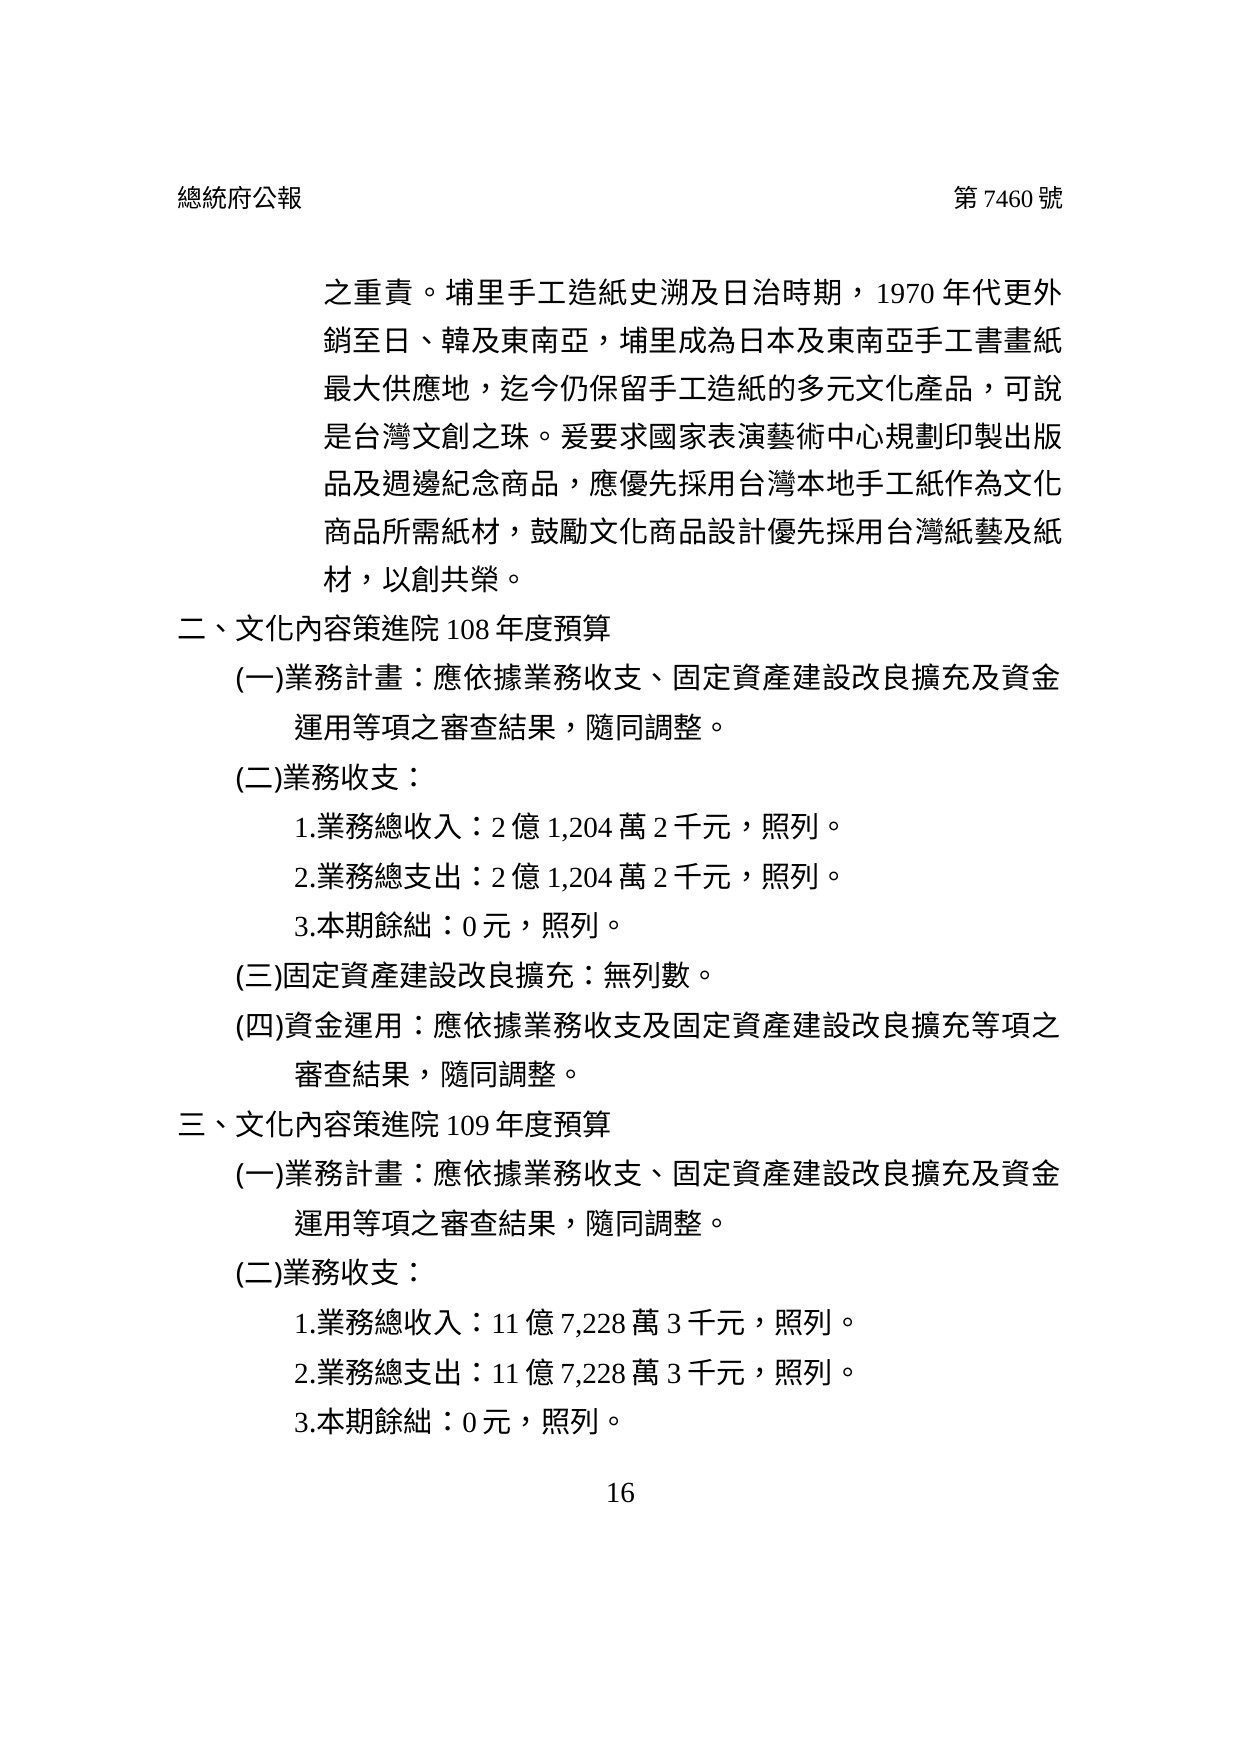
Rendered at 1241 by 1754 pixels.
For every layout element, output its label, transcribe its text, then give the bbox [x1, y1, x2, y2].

text (二)業務收支： [236, 1244, 1063, 1294]
text 1.業務總收入：2億1,204萬2千元，照列。 [294, 798, 1063, 848]
text (一)業務計畫：應依據業務收支、固定資產建設改良擴充及資金運用等項之審查結果，隨同調整。 [236, 649, 1063, 748]
text 3.本期餘絀：0元，照列。 [294, 897, 1063, 947]
text 2.業務總支出：2億1,204萬2千元，照列。 [294, 848, 1063, 897]
text 3.本期餘絀：0元，照列。 [294, 1393, 1063, 1443]
text 1.業務總收入：11億7,228萬3千元，照列。 [294, 1294, 1063, 1343]
text (一)業務計畫：應依據業務收支、固定資產建設改良擴充及資金運用等項之審查結果，隨同調整。 [236, 1145, 1063, 1244]
text 二、文化內容策進院108年度預算 [177, 600, 1063, 649]
text 之重責。埔里手工造紙史溯及日治時期，1970年代更外銷至日、韓及東南亞，埔里成為日本及東南亞手工書畫紙最大供應地，迄今仍保留手工造紙的多元文化產品，可說是台灣文創之珠。爰要求國家表演藝術中心規劃印製出版品及週邊紀念商品，應優先採用台灣本地手工紙作為文化商品所需紙材，鼓勵文化商品設計優先採用台灣紙藝及紙材，以創共榮。 [294, 266, 1063, 600]
text (三)固定資產建設改良擴充：無列數。 [236, 947, 1063, 996]
text 2.業務總支出：11億7,228萬3千元，照列。 [294, 1343, 1063, 1393]
text (四)資金運用：應依據業務收支及固定資產建設改良擴充等項之審查結果，隨同調整。 [236, 996, 1063, 1096]
text (二)業務收支： [236, 748, 1063, 798]
text 三、文化內容策進院109年度預算 [177, 1096, 1063, 1145]
